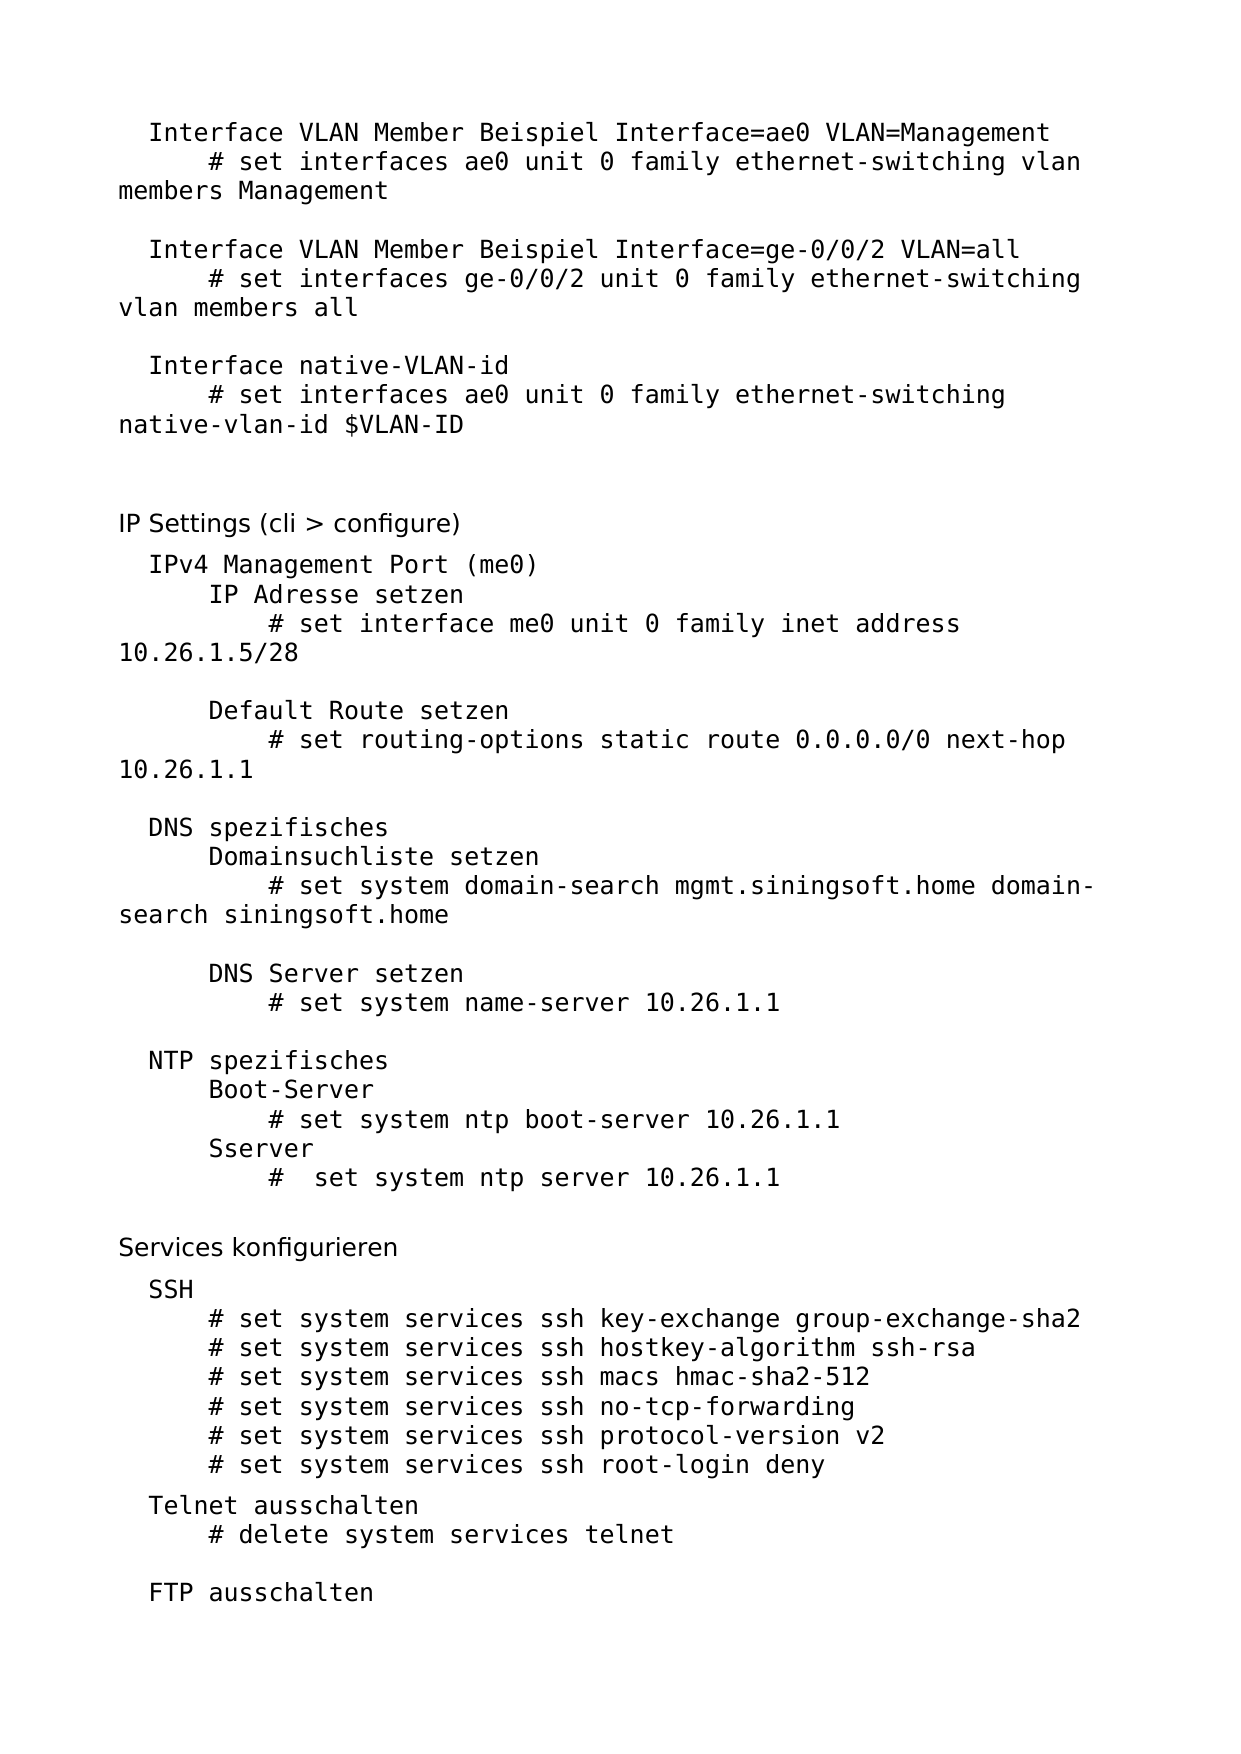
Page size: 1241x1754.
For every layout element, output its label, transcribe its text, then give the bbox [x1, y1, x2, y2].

text IP Settings (cli > configure) [118, 509, 1122, 538]
text IPv4 Management Port (me0) IP Adresse setzen # set interface me0 unit 0 family inet address 10.26.1.5/28 Default Route setzen # set routing-options static route 0.0.0.0/0 next-hop 10.26.1.1 DNS spezifisches Domainsuchliste setzen # set system domain-search mgmt.siningsoft.home domain-search siningsoft.home DNS Server setzen # set system name-server 10.26.1.1 NTP spezifisches Boot-Server # set system ntp boot-server 10.26.1.1 Sserver # set system ntp server 10.26.1.1 [118, 551, 1122, 1222]
text Services konfigurieren [118, 1233, 1122, 1262]
text SSH # set system services ssh key-exchange group-exchange-sha2 # set system services ssh hostkey-algorithm ssh-rsa # set system services ssh macs hmac-sha2-512 # set system services ssh no-tcp-forwarding # set system services ssh protocol-version v2 # set system services ssh root-login deny [118, 1275, 1122, 1479]
text Telnet ausschalten # delete system services telnet FTP ausschalten [118, 1491, 1122, 1608]
text Interface VLAN Member Beispiel Interface=ae0 VLAN=Management # set interfaces ae0 unit 0 family ethernet-switching vlan members Management Interface VLAN Member Beispiel Interface=ge-0/0/2 VLAN=all # set interfaces ge-0/0/2 unit 0 family ethernet-switching vlan members all Interface native-VLAN-id # set interfaces ae0 unit 0 family ethernet-switching native-vlan-id $VLAN-ID [118, 118, 1122, 497]
